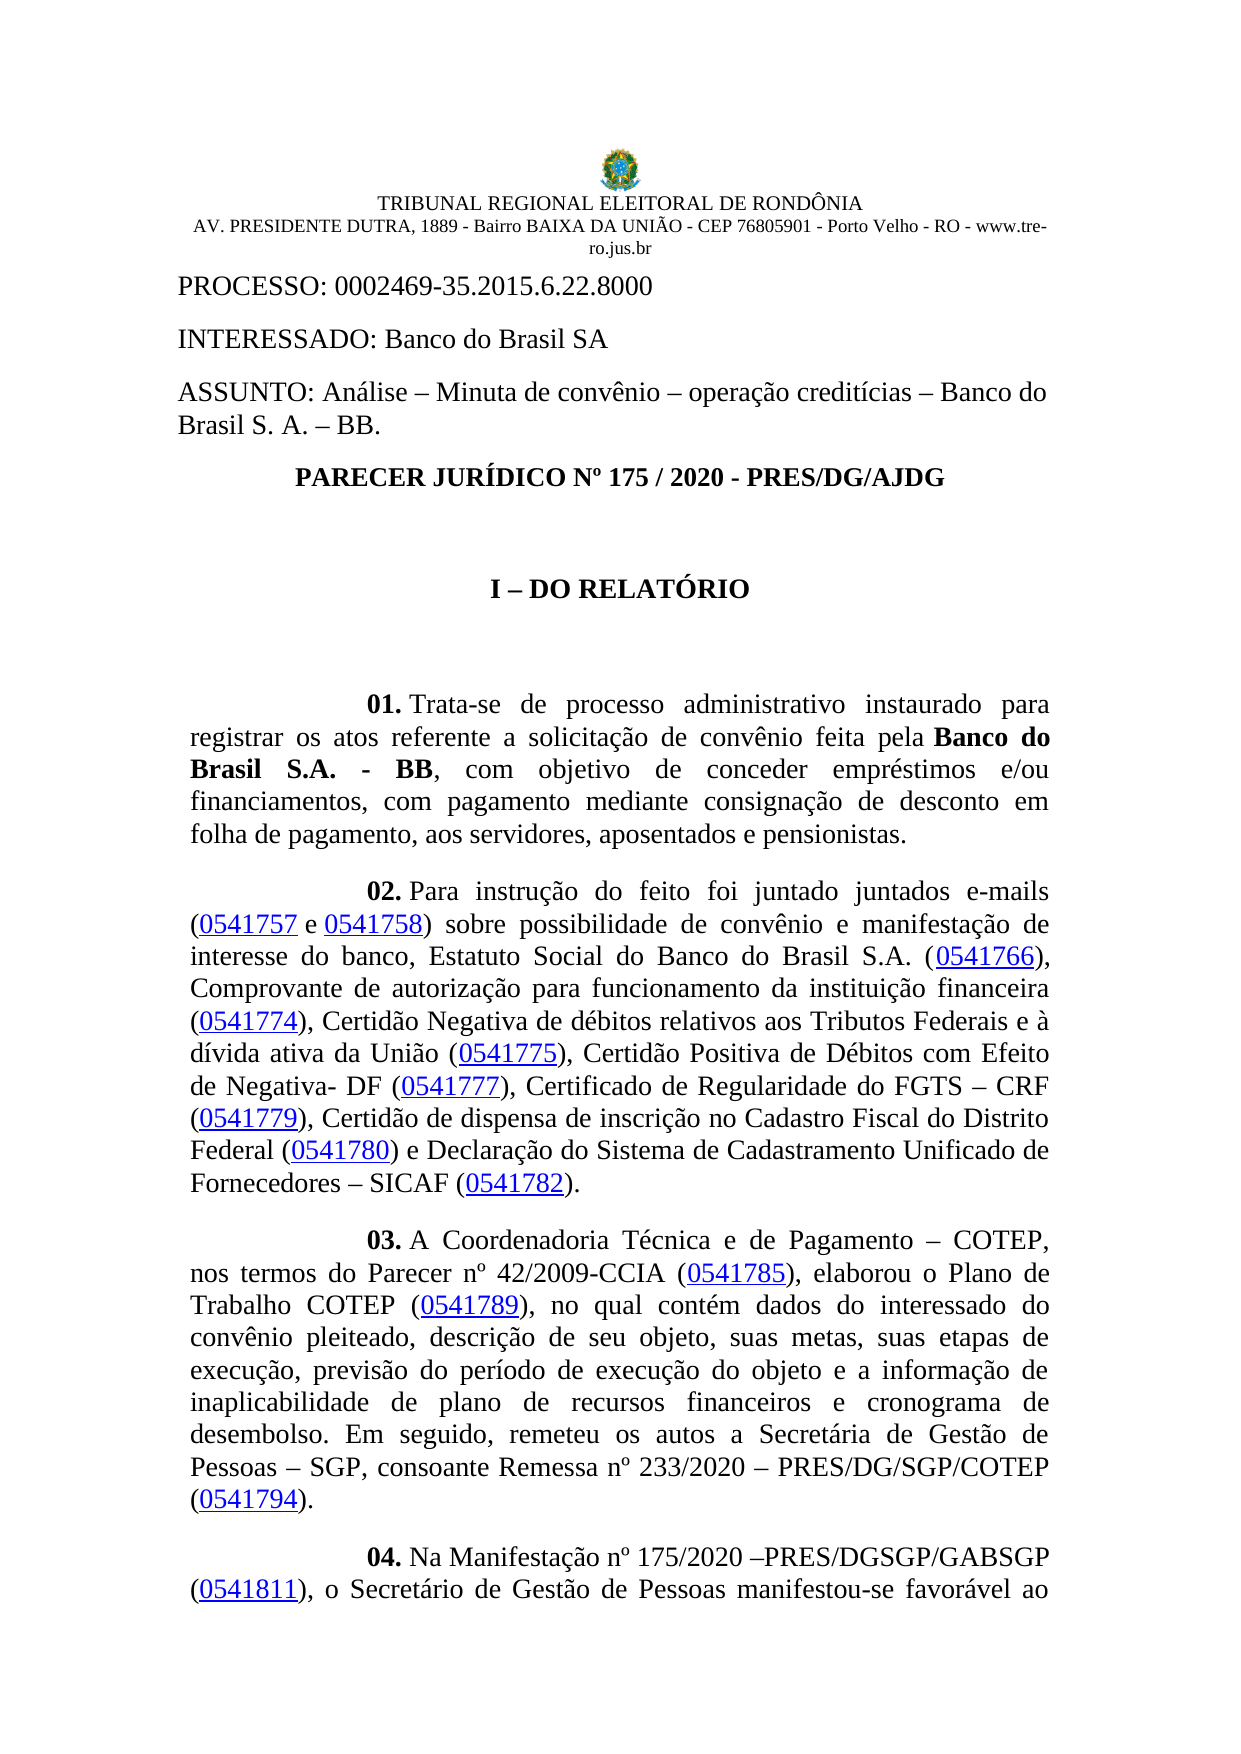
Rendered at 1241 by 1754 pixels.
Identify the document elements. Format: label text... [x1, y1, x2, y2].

text 03. A Coordenadoria Técnica e de Pagamento – COTEP, nos termos do Parecer nº 42/2009-CCIA (0541785), elaborou o Plano de Trabalho COTEP (0541789), no qual contém dados do interessado do convênio pleiteado, descrição de seu objeto, suas metas, suas etapas de execução, previsão do período de execução do objeto e a informação de inaplicabilidade de plano de recursos financeiros e cronograma de desembolso. Em seguido, remeteu os autos a Secretária de Gestão de Pessoas – SGP, consoante Remessa nº 233/2020 – PRES/DG/SGP/COTEP (0541794). [190, 1223, 1051, 1515]
text ASSUNTO: Análise – Minuta de convênio – operação creditícias – Banco do Brasil S. A. – BB. [177, 375, 1063, 440]
text AV. PRESIDENTE DUTRA, 1889 - Bairro BAIXA DA UNIÃO - CEP 76805901 - Porto Velho - RO - www.tre-ro.jus.br [177, 215, 1063, 258]
text TRIBUNAL REGIONAL ELEITORAL DE RONDÔNIA [177, 191, 1063, 215]
text I – DO RELATÓRIO [190, 572, 1051, 605]
text 02. Para instrução do feito foi juntado juntados e-mails (0541757 e 0541758) sobre possibilidade de convênio e manifestação de interesse do banco, Estatuto Social do Banco do Brasil S.A. (0541766), Comprovante de autorização para funcionamento da instituição financeira (0541774), Certidão Negativa de débitos relativos aos Tributos Federais e à dívida ativa da União (0541775), Certidão Positiva de Débitos com Efeito de Negativa- DF (0541777), Certificado de Regularidade do FGTS – CRF (0541779), Certidão de dispensa de inscrição no Cadastro Fiscal do Distrito Federal (0541780) e Declaração do Sistema de Cadastramento Unificado de Fornecedores – SICAF (0541782). [190, 874, 1051, 1198]
text Parecer Jurídico Nº 175 / 2020 - PRES/DG/AJDG [177, 461, 1063, 492]
text 01. Trata-se de processo administrativo instaurado para registrar os atos referente a solicitação de convênio feita pela Banco do Brasil S.A. - BB, com objetivo de conceder empréstimos e/ou financiamentos, com pagamento mediante consignação de desconto em folha de pagamento, aos servidores, aposentados e pensionistas. [190, 687, 1051, 849]
text PROCESSO: 0002469-35.2015.6.22.8000 [177, 269, 1063, 301]
text 04. Na Manifestação nº 175/2020 –PRES/DGSGP/GABSGP (0541811), o Secretário de Gestão de Pessoas manifestou-se favorável ao [190, 1540, 1051, 1604]
text INTERESSADO: Banco do Brasil SA [177, 322, 1063, 354]
